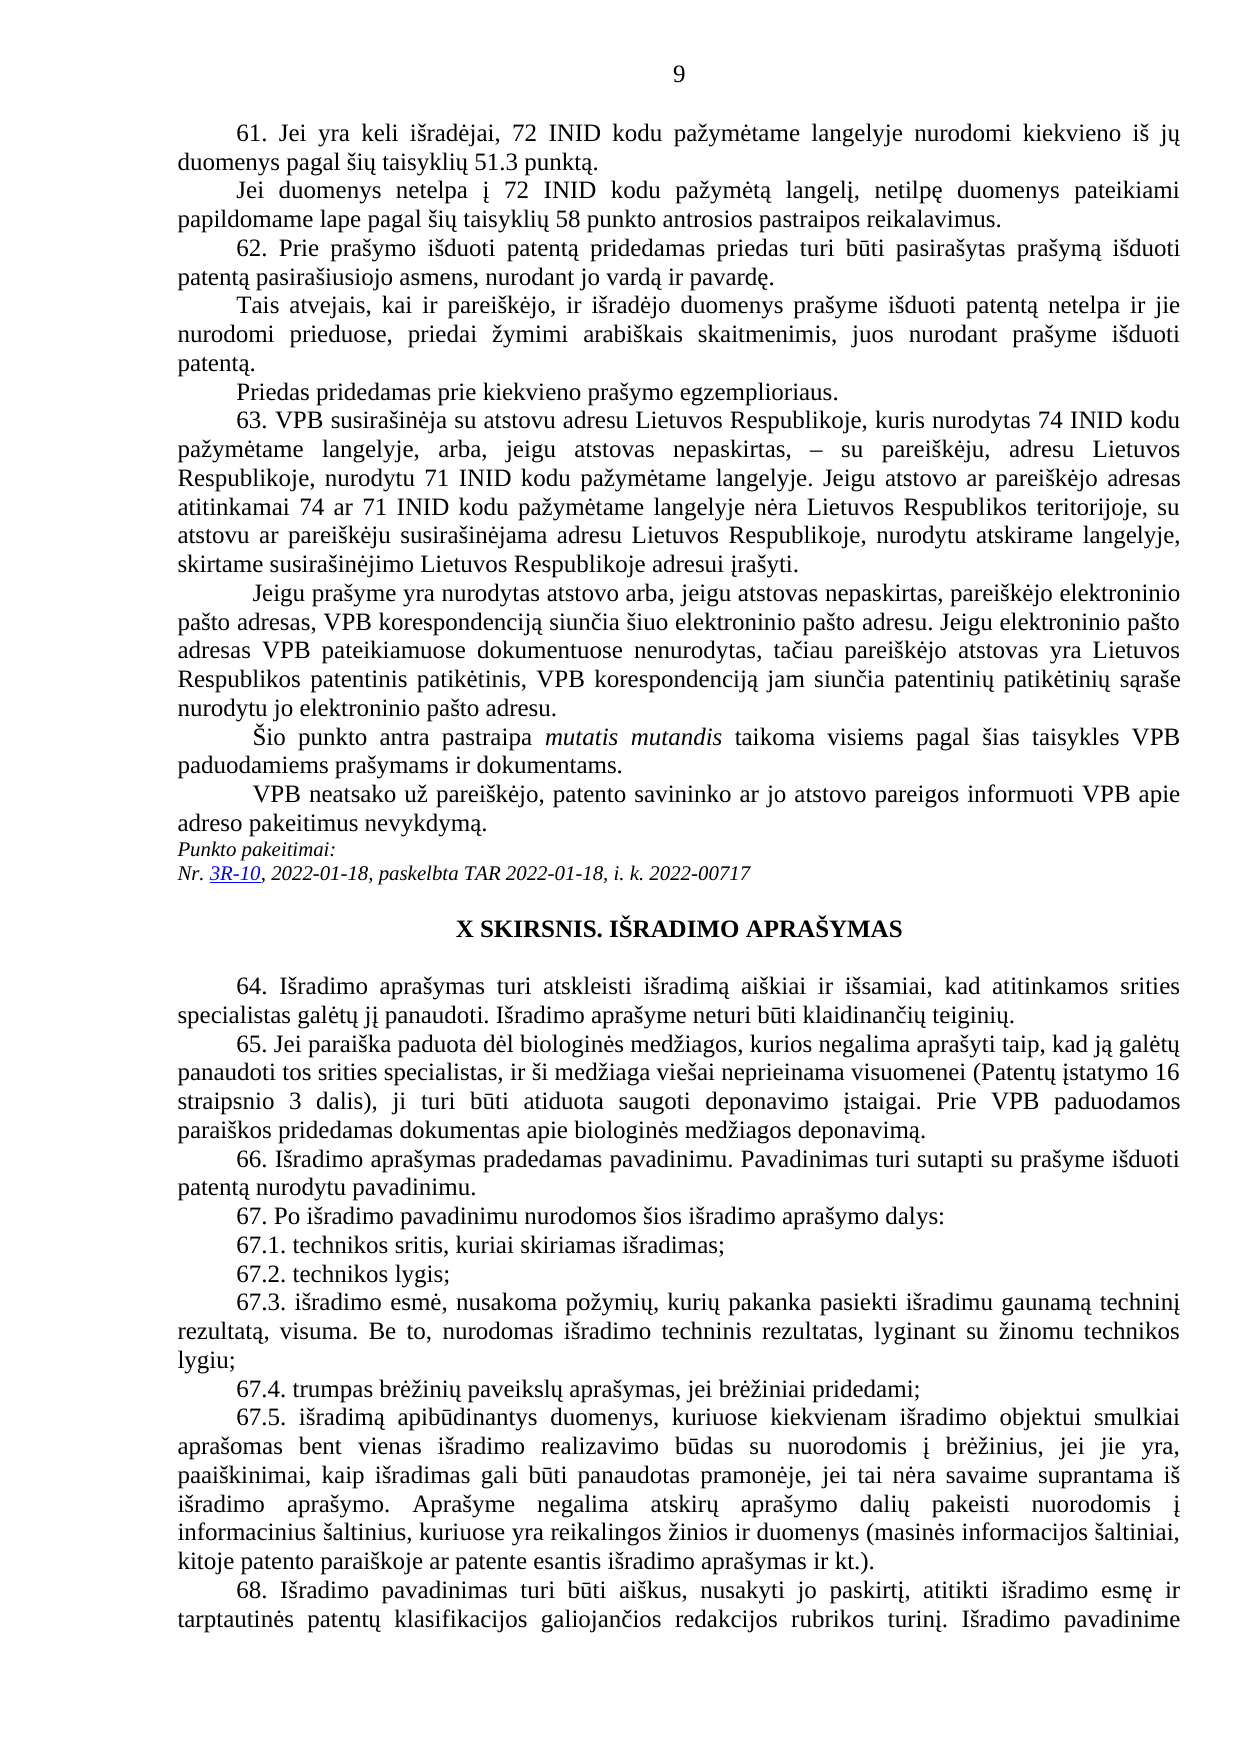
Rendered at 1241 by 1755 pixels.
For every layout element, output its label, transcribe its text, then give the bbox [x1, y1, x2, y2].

text 62. Prie prašymo išduoti patentą pridedamas priedas turi būti pasirašytas prašymą išduoti patentą pasirašiusiojo asmens, nurodant jo vardą ir pavardę. [177, 233, 1181, 291]
text 61. Jei yra keli išradėjai, 72 INID kodu pažymėtame langelyje nurodomi kiekvieno iš jų duomenys pagal šių taisyklių 51.3 punktą. [177, 118, 1181, 176]
text 67.5. išradimą apibūdinantys duomenys, kuriuose kiekvienam išradimo objektui smulkiai aprašomas bent vienas išradimo realizavimo būdas su nuorodomis į brėžinius, jei jie yra, paaiškinimai, kaip išradimas gali būti panaudotas pramonėje, jei tai nėra savaime suprantama iš išradimo aprašymo. Aprašyme negalima atskirų aprašymo dalių pakeisti nuorodomis į informacinius šaltinius, kuriuose yra reikalingos žinios ir duomenys (masinės informacijos šaltiniai, kitoje patento paraiškoje ar patente esantis išradimo aprašymas ir kt.). [177, 1402, 1181, 1575]
text Tais atvejais, kai ir pareiškėjo, ir išradėjo duomenys prašyme išduoti patentą netelpa ir jie nurodomi prieduose, priedai žymimi arabiškais skaitmenimis, juos nurodant prašyme išduoti patentą. [177, 291, 1181, 377]
text 67.3. išradimo esmė, nusakoma požymių, kurių pakanka pasiekti išradimu gaunamą techninį rezultatą, visuma. Be to, nurodomas išradimo techninis rezultatas, lyginant su žinomu technikos lygiu; [177, 1287, 1181, 1374]
text X SKIRSNIS. IŠRADIMO APRAŠYMAS [177, 914, 1181, 942]
text 67.4. trumpas brėžinių paveikslų aprašymas, jei brėžiniai pridedami; [177, 1374, 1181, 1402]
text 68. Išradimo pavadinimas turi būti aiškus, nusakyti jo paskirtį, atitikti išradimo esmę ir tarptautinės patentų klasifikacijos galiojančios redakcijos rubrikos turinį. Išradimo pavadinime [177, 1575, 1181, 1632]
text 63. VPB susirašinėja su atstovu adresu Lietuvos Respublikoje, kuris nurodytas 74 INID kodu pažymėtame langelyje, arba, jeigu atstovas nepaskirtas, – su pareiškėju, adresu Lietuvos Respublikoje, nurodytu 71 INID kodu pažymėtame langelyje. Jeigu atstovo ar pareiškėjo adresas atitinkamai 74 ar 71 INID kodu pažymėtame langelyje nėra Lietuvos Respublikos teritorijoje, su atstovu ar pareiškėju susirašinėjama adresu Lietuvos Respublikoje, nurodytu atskirame langelyje, skirtame susirašinėjimo Lietuvos Respublikoje adresui įrašyti. [177, 406, 1181, 578]
text 64. Išradimo aprašymas turi atskleisti išradimą aiškiai ir išsamiai, kad atitinkamos srities specialistas galėtų jį panaudoti. Išradimo aprašyme neturi būti klaidinančių teiginių. [177, 971, 1181, 1029]
text 67.2. technikos lygis; [177, 1259, 1181, 1287]
text Punkto pakeitimai: [177, 837, 1181, 861]
text 66. Išradimo aprašymas pradedamas pavadinimu. Pavadinimas turi sutapti su prašyme išduoti patentą nurodytu pavadinimu. [177, 1144, 1181, 1201]
text 67. Po išradimo pavadinimu nurodomos šios išradimo aprašymo dalys: [177, 1201, 1181, 1230]
text Priedas pridedamas prie kiekvieno prašymo egzemplioriaus. [177, 377, 1181, 406]
text Nr. 3R-10, 2022-01-18, paskelbta TAR 2022-01-18, i. k. 2022-00717 [177, 861, 1181, 885]
text VPB neatsako už pareiškėjo, patento savininko ar jo atstovo pareigos informuoti VPB apie adreso pakeitimus nevykdymą. [177, 779, 1181, 837]
text Jei duomenys netelpa į 72 INID kodu pažymėtą langelį, netilpę duomenys pateikiami papildomame lape pagal šių taisyklių 58 punkto antrosios pastraipos reikalavimus. [177, 176, 1181, 233]
text Jeigu prašyme yra nurodytas atstovo arba, jeigu atstovas nepaskirtas, pareiškėjo elektroninio pašto adresas, VPB korespondenciją siunčia šiuo elektroninio pašto adresu. Jeigu elektroninio pašto adresas VPB pateikiamuose dokumentuose nenurodytas, tačiau pareiškėjo atstovas yra Lietuvos Respublikos patentinis patikėtinis, VPB korespondenciją jam siunčia patentinių patikėtinių sąraše nurodytu jo elektroninio pašto adresu. [177, 578, 1181, 722]
text Šio punkto antra pastraipa mutatis mutandis taikoma visiems pagal šias taisykles VPB paduodamiems prašymams ir dokumentams. [177, 722, 1181, 779]
text 67.1. technikos sritis, kuriai skiriamas išradimas; [177, 1230, 1181, 1259]
text 65. Jei paraiška paduota dėl biologinės medžiagos, kurios negalima aprašyti taip, kad ją galėtų panaudoti tos srities specialistas, ir ši medžiaga viešai neprieinama visuomenei (Patentų įstatymo 16 straipsnio 3 dalis), ji turi būti atiduota saugoti deponavimo įstaigai. Prie VPB paduodamos paraiškos pridedamas dokumentas apie biologinės medžiagos deponavimą. [177, 1029, 1181, 1144]
